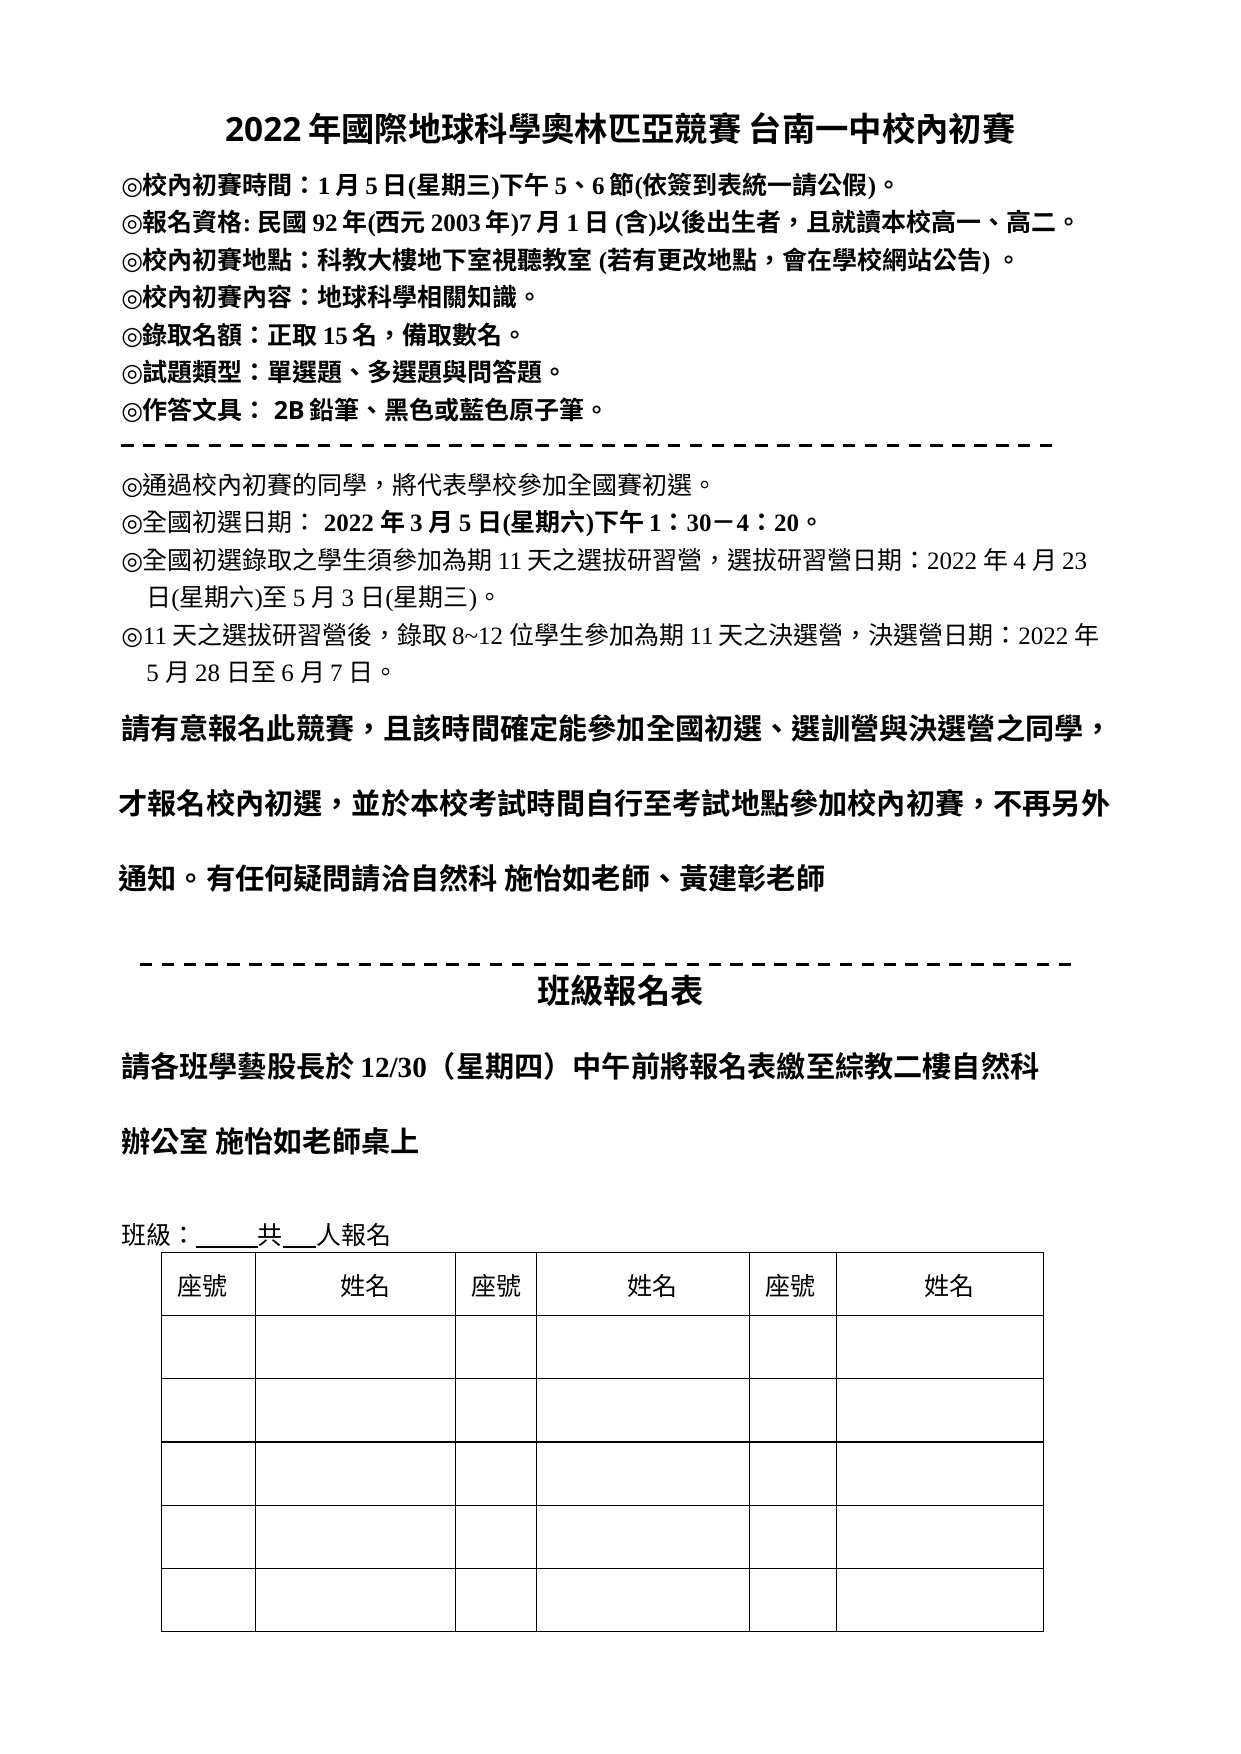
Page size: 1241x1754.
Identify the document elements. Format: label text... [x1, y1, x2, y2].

text ◎報名資格: 民國92年(西元2003年)7月1日 (含)以後出生者，且就讀本校高一、高二。 [121, 202, 1117, 239]
table_cell [837, 1569, 1043, 1631]
table_cell [837, 1443, 1043, 1504]
table_cell [456, 1443, 536, 1504]
text ◎錄取名額：正取15名，備取數名。 [121, 314, 1117, 352]
table_cell [162, 1379, 255, 1441]
table_cell [456, 1379, 536, 1441]
table_cell [256, 1443, 455, 1504]
table_cell [256, 1316, 455, 1378]
table_cell [537, 1316, 749, 1378]
table_header 座號 [456, 1253, 536, 1315]
text ◎試題類型：單選題、多選題與問答題。 [121, 352, 1117, 389]
table_cell [537, 1569, 749, 1631]
text ◎校內初賽內容：地球科學相關知識。 [121, 277, 1117, 314]
text ◎通過校內初賽的同學，將代表學校參加全國賽初選。 [121, 464, 1117, 502]
text ◎全國初選日期： 2022 年3 月5 日(星期六)下午1：30－4：20。 [121, 502, 1117, 539]
table_header 姓名 [537, 1253, 749, 1315]
table_cell [256, 1379, 455, 1441]
table_cell [537, 1443, 749, 1504]
table_cell [162, 1506, 255, 1568]
table_cell [537, 1506, 749, 1568]
table_cell [537, 1379, 749, 1441]
table_cell [837, 1316, 1043, 1378]
table_cell [162, 1316, 255, 1378]
table_cell [162, 1443, 255, 1504]
table_header 姓名 [256, 1253, 455, 1315]
table_header 座號 [162, 1253, 255, 1315]
table_cell [750, 1379, 836, 1441]
table_header 座號 [750, 1253, 836, 1315]
text 2022年國際地球科學奧林匹亞競賽 台南一中校內初賽 [177, 89, 1063, 164]
text 請各班學藝股長於12/30（星期四）中午前將報名表繳至綜教二樓自然科辦公室 施怡如老師桌上 [121, 1027, 1063, 1177]
text 請有意報名此競賽，且該時間確定能參加全國初選、選訓營與決選營之同學，才報名校內初選，並於本校考試時間自行至考試地點參加校內初賽，不再另外通知。有任何疑問請洽自然科 施怡如老師、黃建彰老師 [118, 689, 1117, 914]
table_cell [750, 1506, 836, 1568]
text ◎校內初賽時間：1月5日(星期三)下午5、6節(依簽到表統一請公假)。 [121, 164, 1117, 202]
table_cell [456, 1316, 536, 1378]
table_header 姓名 [837, 1253, 1043, 1315]
table_cell [837, 1506, 1043, 1568]
table_cell [837, 1379, 1043, 1441]
table_cell [256, 1569, 455, 1631]
table_cell [162, 1569, 255, 1631]
table_cell [750, 1569, 836, 1631]
table_cell [750, 1443, 836, 1504]
table_cell [256, 1506, 455, 1568]
text ◎作答文具： 2B鉛筆、黑色或藍色原子筆。 [121, 389, 1117, 427]
text ◎11天之選拔研習營後，錄取8~12 位學生參加為期11天之決選營，決選營日期：2022 年5 月28 日至6 月7 日。 [121, 614, 1117, 689]
table_cell [456, 1506, 536, 1568]
text 班級報名表 [177, 952, 1063, 1027]
table_cell [456, 1569, 536, 1631]
text 班級： 共 人報名 [121, 1214, 1063, 1252]
text ◎全國初選錄取之學生須參加為期11天之選拔研習營，選拔研習營日期：2022 年4 月23 日(星期六)至5 月3 日(星期三)。 [121, 539, 1117, 614]
text ◎校內初賽地點：科教大樓地下室視聽教室 (若有更改地點，會在學校網站公告) 。 [121, 239, 1117, 277]
table_cell [750, 1316, 836, 1378]
